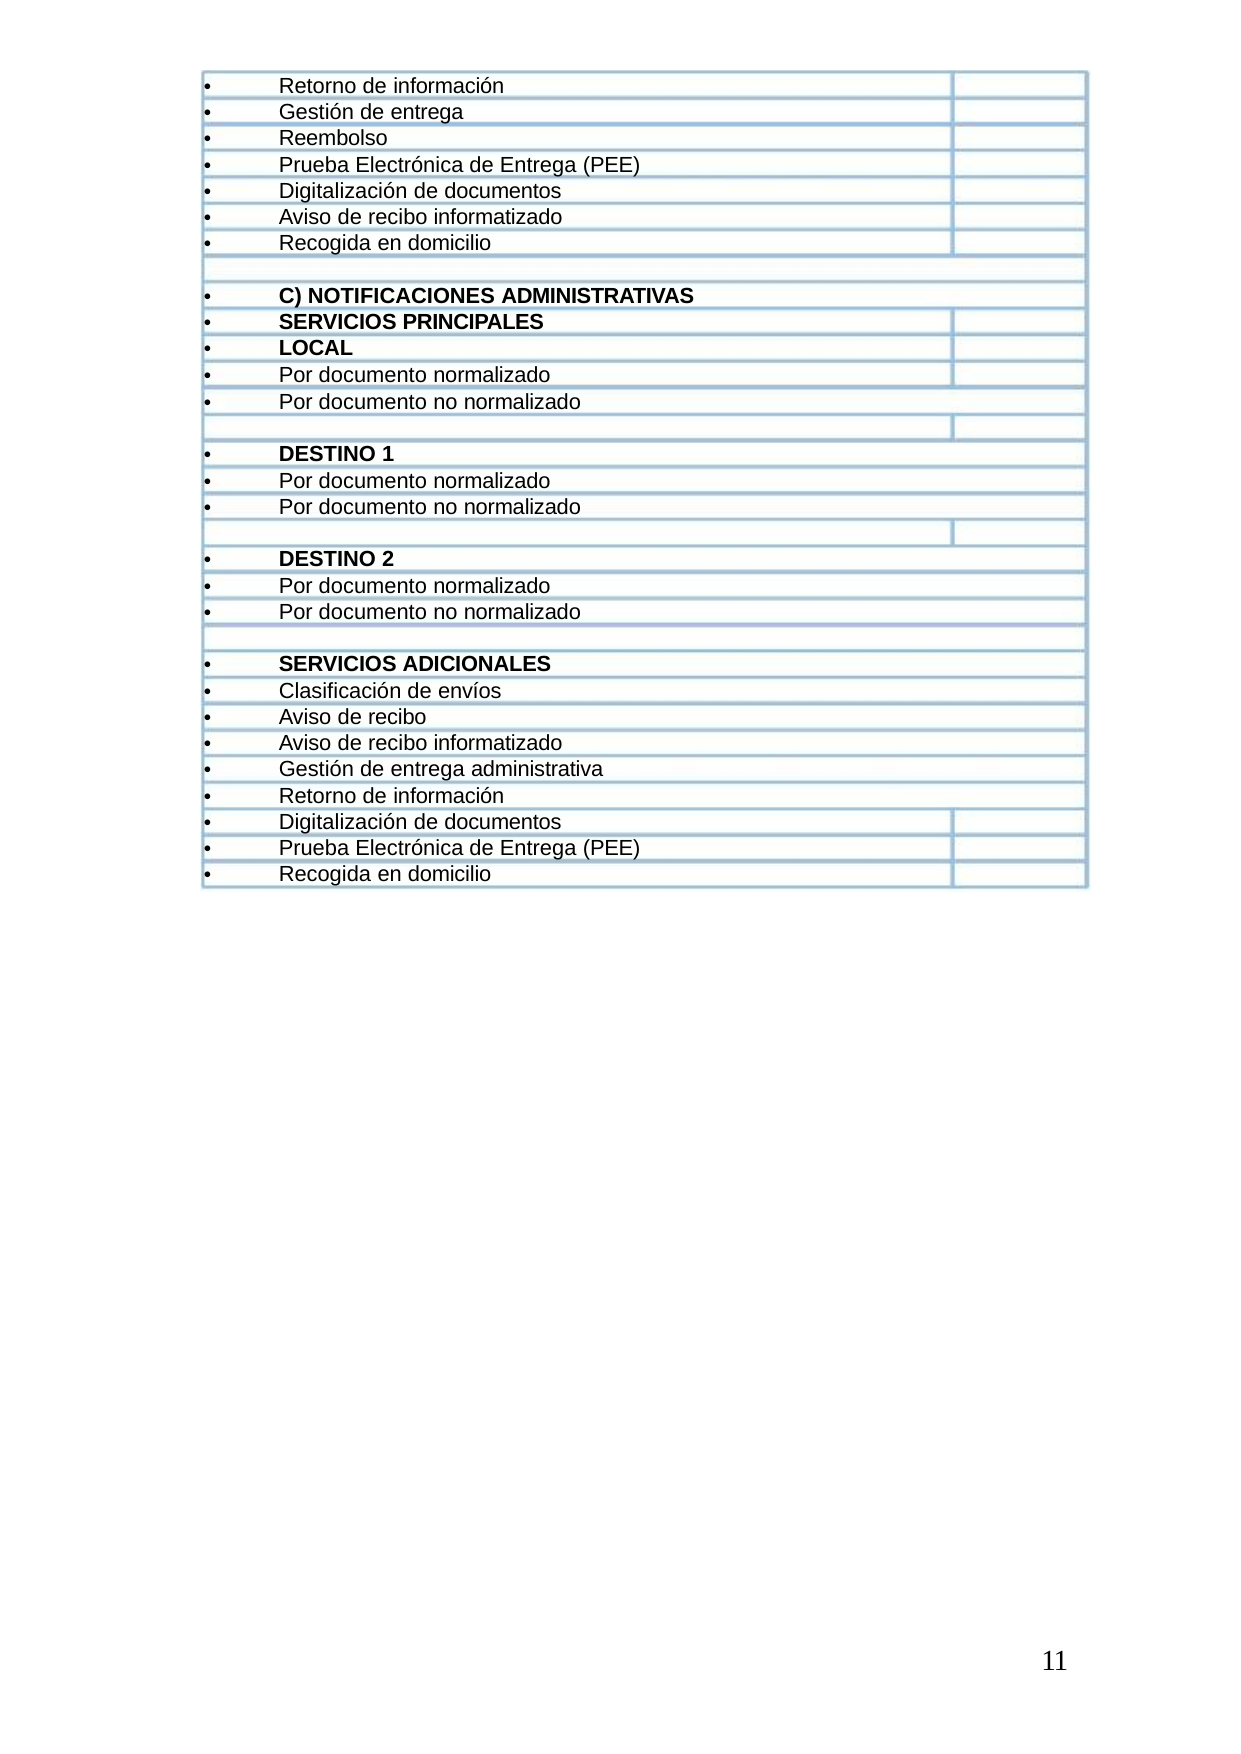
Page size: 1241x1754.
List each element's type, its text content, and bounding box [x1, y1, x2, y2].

text Por documento normalizado [278, 573, 606, 598]
text Prueba Electrónica de Entrega (PEE) [278, 836, 665, 861]
text Retorno de información [278, 74, 665, 98]
text C) NOTIFICACIONES ADMINISTRATIVAS [278, 284, 722, 308]
text Aviso de recibo [278, 705, 665, 729]
text SERVICIOS ADICIONALES [278, 652, 665, 677]
text • [203, 657, 236, 677]
text DESTINO 2 [278, 547, 606, 572]
text Por documento normalizado [278, 362, 722, 387]
text • [203, 762, 236, 782]
text Por documento normalizado [278, 468, 606, 493]
text • [203, 78, 236, 98]
text Digitalización de documentos [278, 810, 665, 834]
text • [203, 578, 236, 598]
text Por documento no normalizado [278, 390, 722, 414]
text • [203, 683, 236, 703]
text 11 [1041, 1645, 1095, 1677]
text LOCAL [278, 336, 722, 361]
text Por documento no normalizado [278, 600, 606, 624]
text • [203, 288, 236, 308]
text • [203, 841, 236, 861]
text • [203, 341, 236, 361]
text SERVICIOS PRINCIPALES [278, 310, 722, 334]
text Recogida en domicilio [278, 862, 665, 887]
text • [203, 814, 236, 834]
text DESTINO 1 [278, 442, 606, 467]
text Aviso de recibo informatizado [278, 731, 665, 756]
text • [203, 736, 236, 756]
text Aviso de recibo informatizado [278, 205, 665, 229]
text • [203, 394, 236, 414]
text • [203, 105, 236, 124]
text • [203, 867, 236, 887]
text • [203, 315, 236, 334]
text Gestión de entrega administrativa [278, 757, 665, 782]
text • [203, 473, 236, 493]
text Digitalización de documentos [278, 179, 665, 203]
text Recogida en domicilio [278, 231, 665, 256]
text Por documento no normalizado [278, 495, 606, 519]
text • [203, 236, 236, 256]
text • [203, 367, 236, 387]
text Retorno de información [278, 783, 665, 808]
text Prueba Electrónica de Entrega (PEE) [278, 152, 665, 177]
text • [203, 604, 236, 624]
text • [203, 709, 236, 729]
text • [203, 157, 236, 177]
text • [203, 183, 236, 203]
text • [203, 552, 236, 572]
text • [203, 499, 236, 519]
text Reembolso [278, 126, 665, 151]
text Clasificación de envíos [278, 678, 665, 703]
text Gestión de entrega [278, 100, 665, 124]
text • [203, 210, 236, 229]
text • [203, 447, 236, 467]
text • [203, 131, 236, 151]
text • [203, 788, 236, 808]
